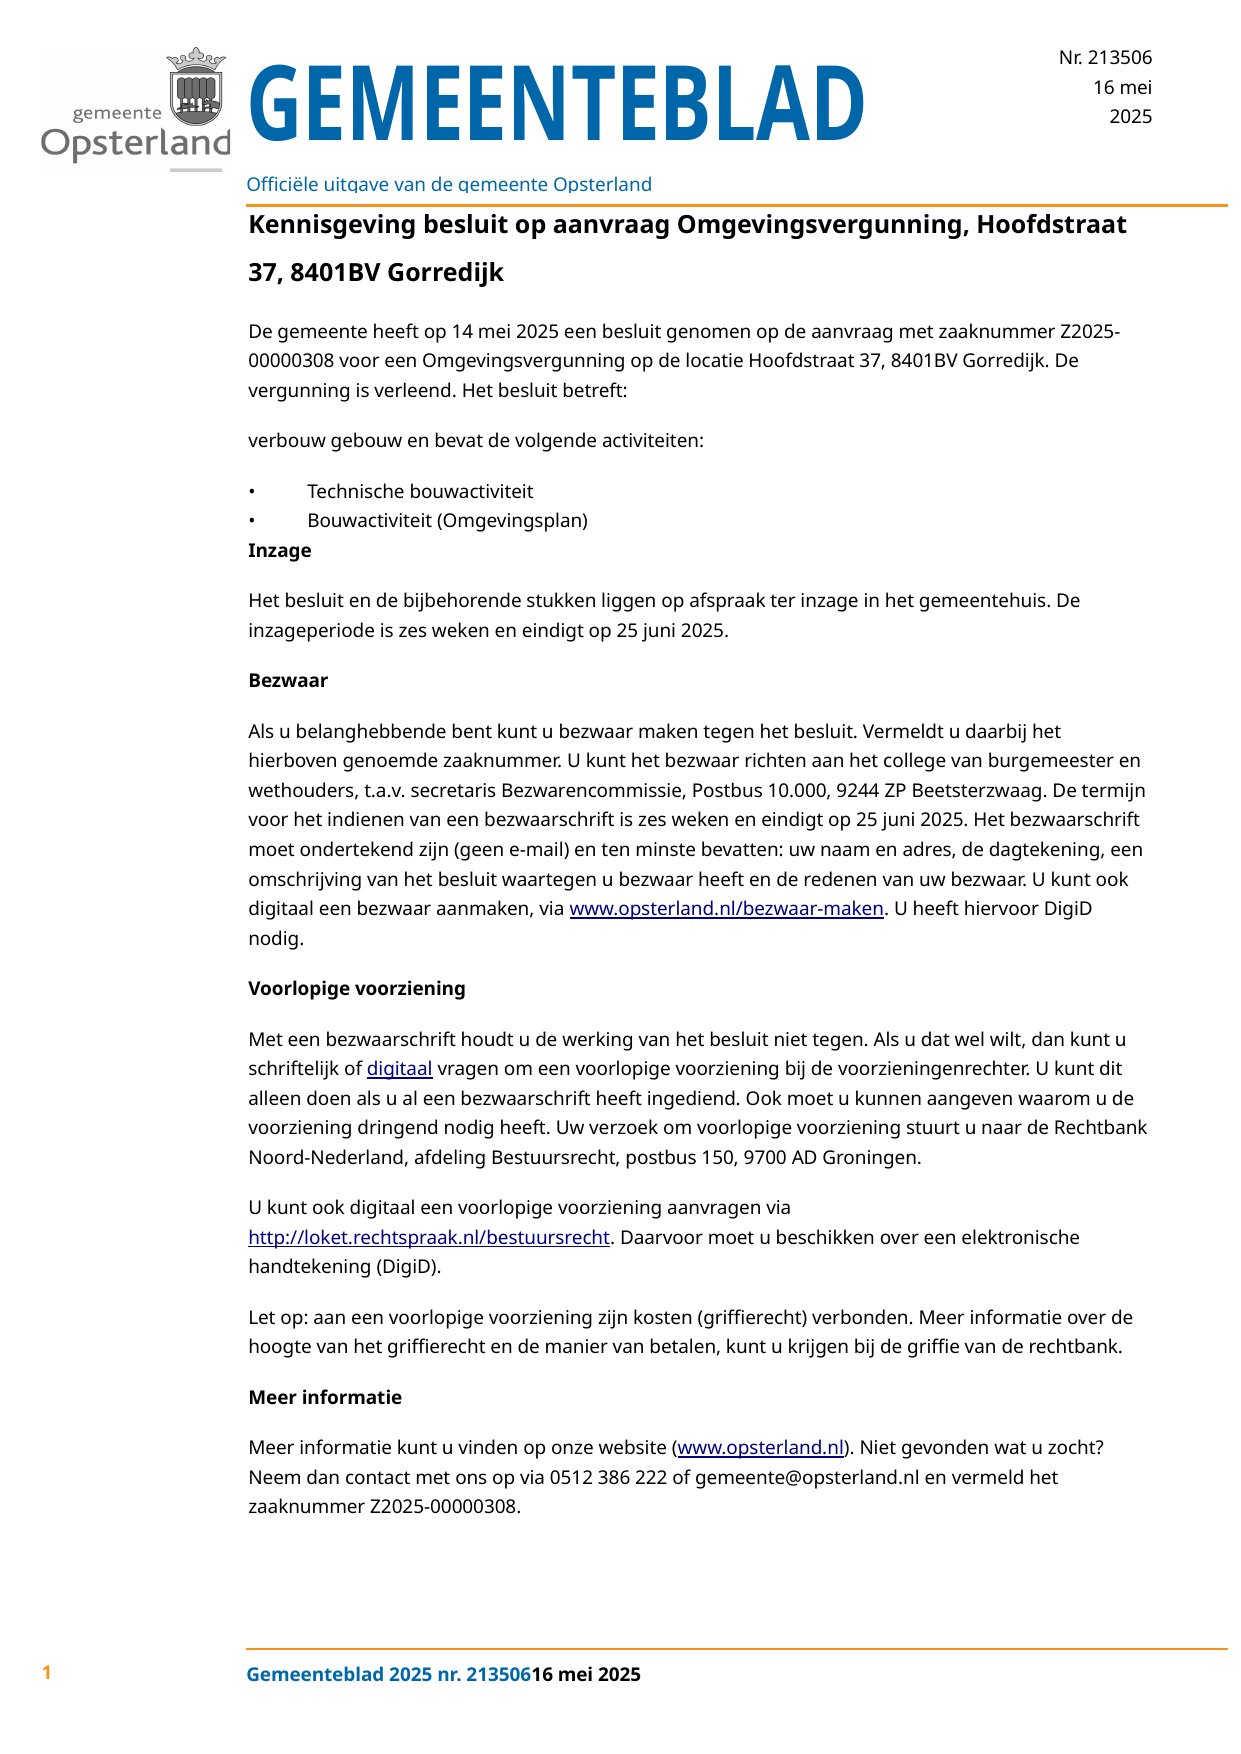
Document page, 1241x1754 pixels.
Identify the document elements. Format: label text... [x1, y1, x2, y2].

list Technische bouwactiviteit [248, 478, 1152, 504]
text Let op: aan een voorlopige voorziening zijn kosten (griffierecht) verbonden. Meer informatie over de hoogte van het griffierecht en de manier van betalen, kunt u krijgen bij de griffie van de rechtbank. [248, 1304, 1152, 1359]
text verbouw gebouw en bevat de volgende activiteiten: [248, 427, 1152, 453]
text Het besluit en de bijbehorende stukken liggen op afspraak ter inzage in het gemeentehuis. De inzageperiode is zes weken en eindigt op 25 juni 2025. [248, 587, 1152, 643]
text Als u belanghebbende bent kunt u bezwaar maken tegen het besluit. Vermeldt u daarbij het hierboven genoemde zaaknummer. U kunt het bezwaar richten aan het college van burgemeester en wethouders, t.a.v. secretaris Bezwarencommissie, Postbus 10.000, 9244 ZP Beetsterzwaag. De termijn voor het indienen van een bezwaarschrift is zes weken en eindigt op 25 juni 2025. Het bezwaarschrift moet ondertekend zijn (geen e-mail) en ten minste bevatten: uw naam en adres, de dagtekening, een omschrijving van het besluit waartegen u bezwaar heeft en de redenen van uw bezwaar. U kunt ook digitaal een bezwaar aanmaken, via www.opsterland.nl/bezwaar-maken. U heeft hiervoor DigiD nodig. [248, 718, 1152, 951]
text Voorlopige voorziening [248, 975, 1152, 1001]
text Inzage [248, 537, 1152, 563]
text Met een bezwaarschrift houdt u de werking van het besluit niet tegen. Als u dat wel wilt, dan kunt u schriftelijk of digitaal vragen om een voorlopige voorziening bij de voorzieningenrechter. U kunt dit alleen doen als u al een bezwaarschrift heeft ingediend. Ook moet u kunnen aangeven waarom u de voorziening dringend nodig heeft. Uw verzoek om voorlopige voorziening stuurt u naar de Rechtbank Noord-Nederland, afdeling Bestuursrecht, postbus 150, 9700 AD Groningen. [248, 1026, 1152, 1170]
text U kunt ook digitaal een voorlopige voorziening aanvragen via http://loket.rechtspraak.nl/bestuursrecht. Daarvoor moet u beschikken over een elektronische handtekening (DigiD). [248, 1194, 1152, 1279]
text Bezwaar [248, 667, 1152, 693]
picture [41, 47, 231, 172]
list Bouwactiviteit (Omgevingsplan) [248, 507, 1152, 533]
text De gemeente heeft op 14 mei 2025 een besluit genomen op de aanvraag met zaaknummer Z2025-00000308 voor een Omgevingsvergunning op de locatie Hoofdstraat 37, 8401BV Gorredijk. De vergunning is verleend. Het besluit betreft: [248, 318, 1152, 403]
text Meer informatie kunt u vinden op onze website (www.opsterland.nl). Niet gevonden wat u zocht? Neem dan contact met ons op via 0512 386 222 of gemeente@opsterland.nl en vermeld het zaaknummer Z2025-00000308. [248, 1434, 1152, 1519]
text Meer informatie [248, 1384, 1152, 1410]
text Kennisgeving besluit op aanvraag Omgevingsvergunning, Hoofdstraat 37, 8401BV Gorredijk [248, 207, 1152, 288]
